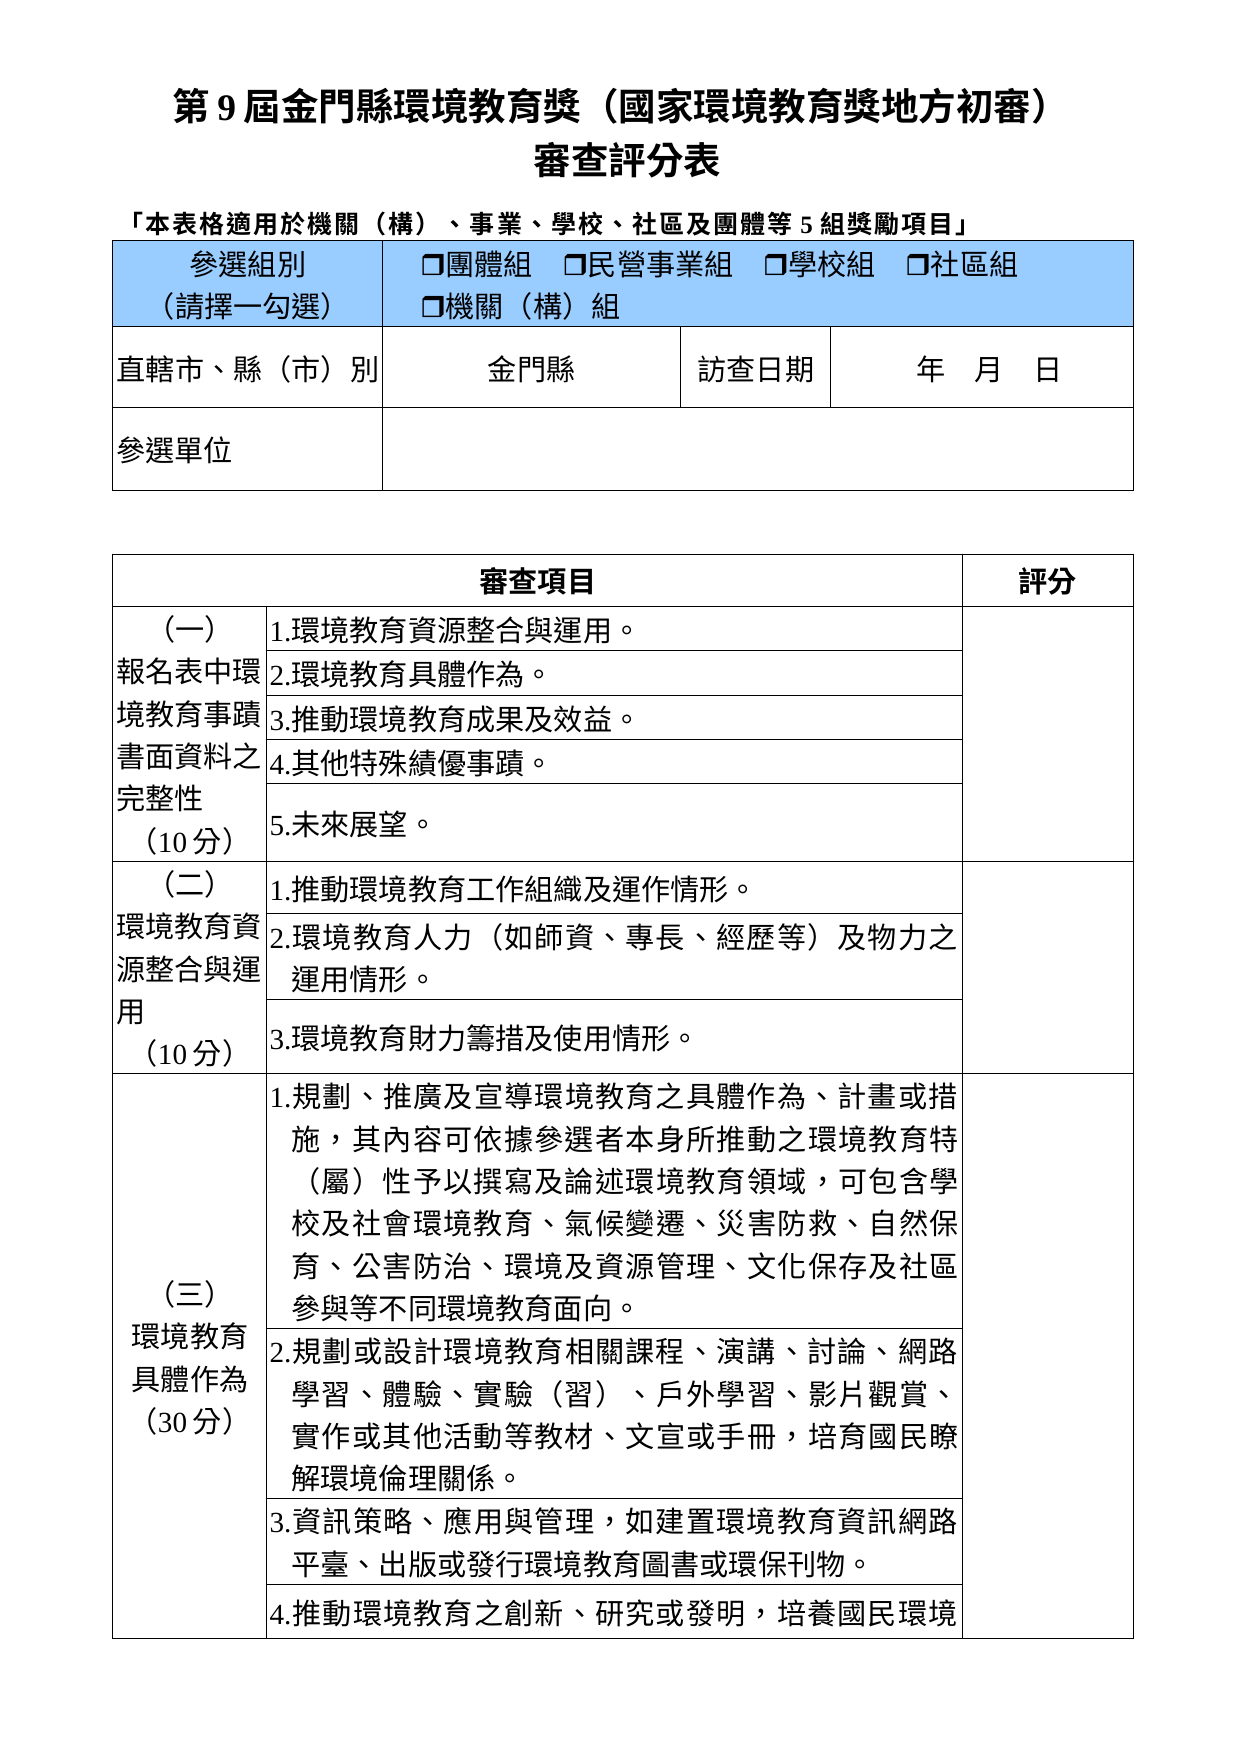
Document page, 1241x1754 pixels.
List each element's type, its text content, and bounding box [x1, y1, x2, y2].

table_cell [963, 1074, 1133, 1638]
table_cell [963, 862, 1133, 1073]
table_cell 3.推動環境教育成果及效益。 [267, 696, 962, 739]
table_cell （一） 報名表中環境教育事蹟書面資料之完整性 （10分） [113, 607, 266, 861]
table_cell 2.環境教育具體作為。 [267, 651, 962, 694]
table_cell （二） 環境教育資源整合與運用 （10分） [113, 862, 266, 1073]
table_cell [963, 607, 1133, 861]
table_cell （三） 環境教育 具體作為 （30分） [113, 1074, 266, 1638]
table_cell 1.推動環境教育工作組織及運作情形。 [267, 862, 962, 913]
table_cell 直轄市、縣（市）別 [113, 327, 382, 407]
table_cell 金門縣 [383, 327, 680, 407]
table_cell 訪查日期 [681, 327, 830, 407]
table_cell 參選單位 [113, 408, 382, 490]
table_cell 1.環境教育資源整合與運用。 [267, 607, 962, 650]
table_header 審查項目 [113, 555, 962, 606]
table_cell 4.其他特殊績優事蹟。 [267, 740, 962, 783]
table_cell 2.環境教育人力（如師資、專長、經歷等）及物力之運用情形。 [267, 914, 962, 999]
table_cell 3.資訊策略、應用與管理，如建置環境教育資訊網路平臺、出版或發行環境教育圖書或環保刊物。 [267, 1499, 962, 1584]
table_cell 5.未來展望。 [267, 784, 962, 861]
table_cell 4.推動環境教育之創新、研究或發明，培養國民環境 [267, 1585, 962, 1638]
table_cell 年 月 日 [831, 327, 1133, 407]
text 「本表格適用於機關（構）、事業、學校、社區及團體等5組獎勵項目」 [118, 204, 1143, 240]
text 第9屆金門縣環境教育獎（國家環境教育獎地方初審） 審查評分表 [118, 77, 1122, 185]
table_header 評分 [963, 555, 1133, 606]
table_header 參選組別 （請擇一勾選） [113, 241, 382, 326]
table_header 團體組 民營事業組 學校組 社區組 機關（構）組 [383, 241, 1133, 326]
table_cell 1.規劃、推廣及宣導環境教育之具體作為、計畫或措施，其內容可依據參選者本身所推動之環境教育特（屬）性予以撰寫及論述環境教育領域，可包含學校及社會環境教育、氣候變遷、災害防救、自然保育、公害防治、環境及資源管理、文化保存及社區參與等不同環境教育面向。 [267, 1074, 962, 1328]
table_cell 3.環境教育財力籌措及使用情形。 [267, 1000, 962, 1073]
table_cell 2.規劃或設計環境教育相關課程、演講、討論、網路學習、體驗、實驗（習）、戶外學習、影片觀賞、實作或其他活動等教材、文宣或手冊，培育國民瞭解環境倫理關係。 [267, 1329, 962, 1498]
table_cell [383, 408, 1133, 490]
